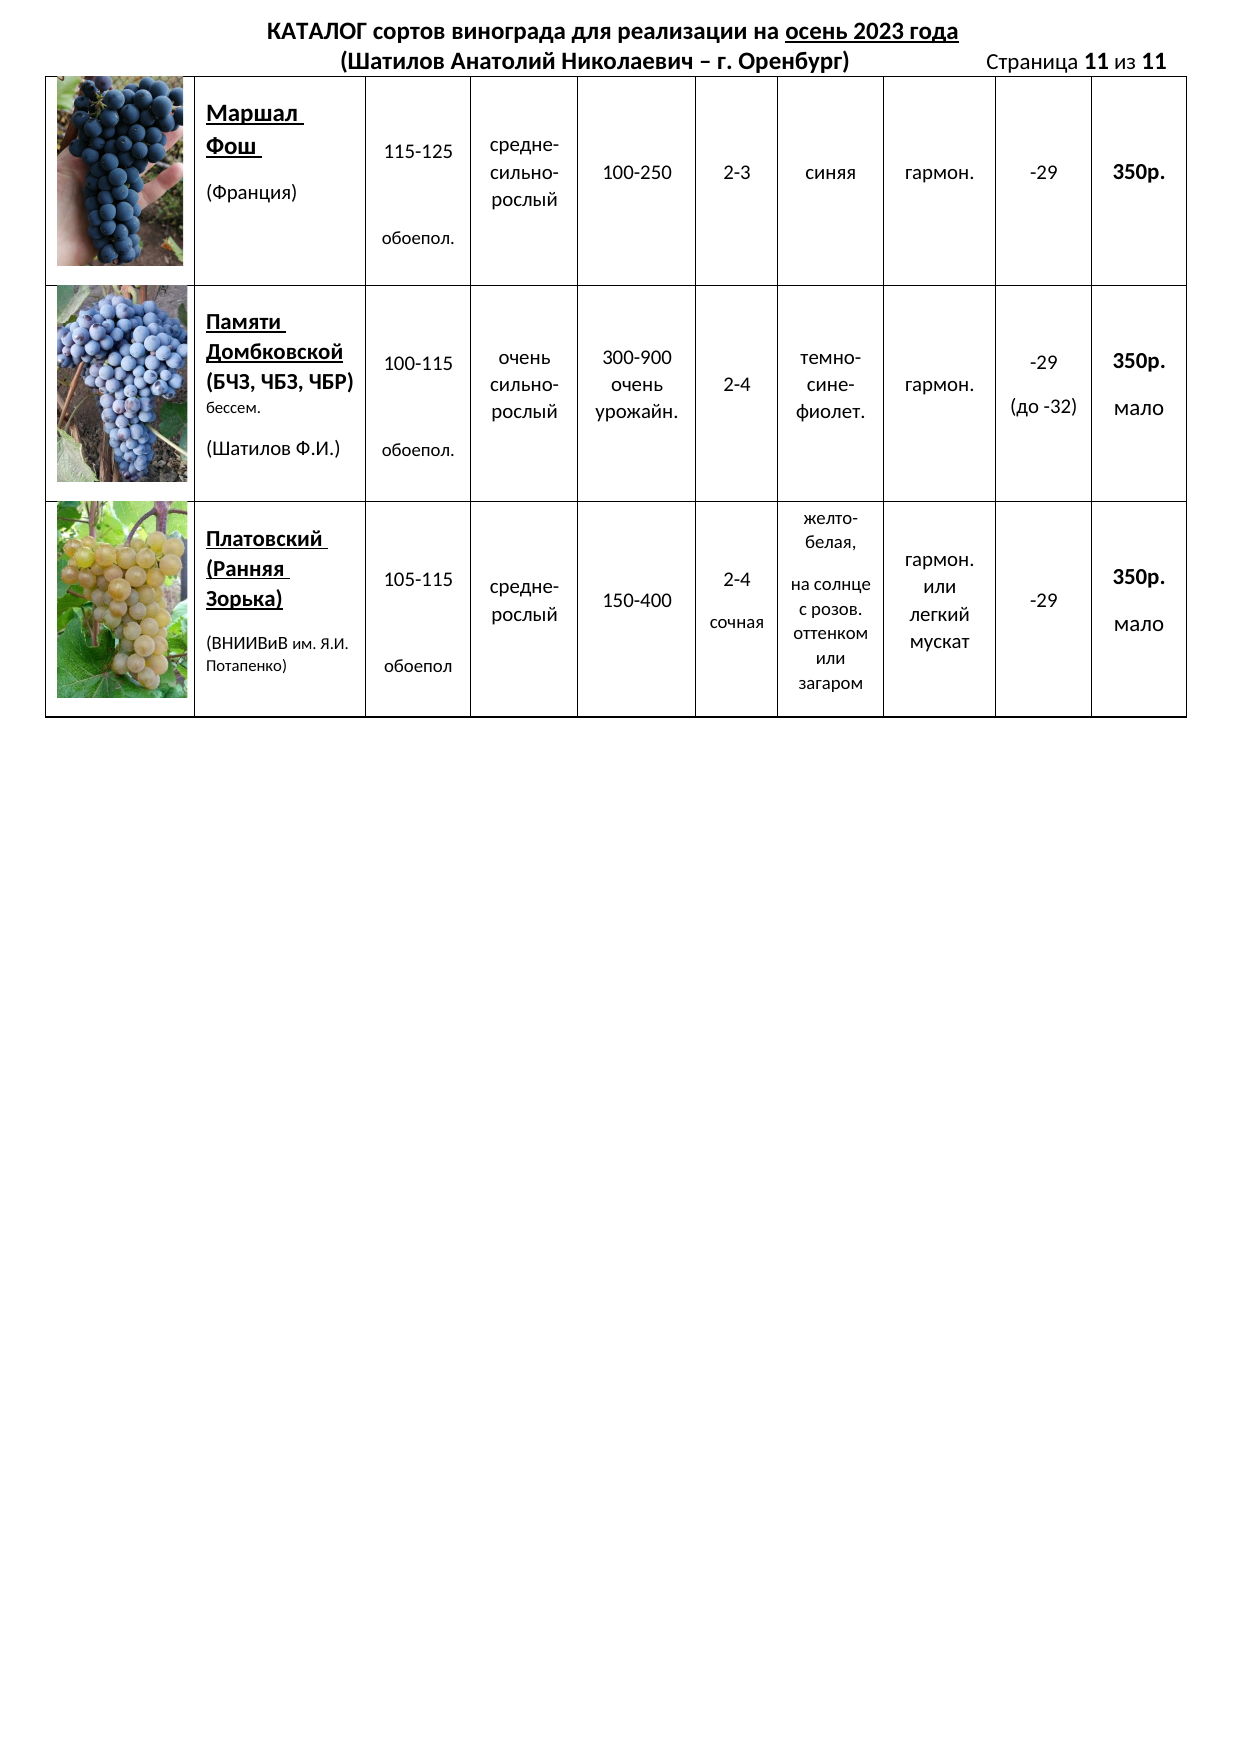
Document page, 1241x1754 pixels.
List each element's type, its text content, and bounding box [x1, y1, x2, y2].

table_cell гармон. или легкий мускат [884, 502, 995, 716]
table_cell -29 [996, 502, 1091, 716]
table_cell 350р. мало [1092, 502, 1186, 716]
table_cell [46, 286, 194, 501]
table_cell 2-4 [696, 286, 777, 501]
picture [57, 285, 188, 482]
table_cell -29 (до -32) [996, 286, 1091, 501]
table_cell желто-белая, на солнце с розов. оттенком или загаром [778, 502, 883, 716]
table_cell гармон. [884, 77, 995, 285]
table_cell средне-сильно-рослый [471, 77, 577, 285]
table_cell темно-сине-фиолет. [778, 286, 883, 501]
table_cell Маршал Фош (Франция) [195, 77, 365, 285]
table_cell 100-115 обоепол. [366, 286, 470, 501]
table_cell 115-125 обоепол. [366, 77, 470, 285]
table_cell средне-рослый [471, 502, 577, 716]
table_cell -29 [996, 77, 1091, 285]
picture [57, 501, 188, 698]
table_cell Памяти Домбковской (БЧЗ, ЧБЗ, ЧБР) бессем. (Шатилов Ф.И.) [195, 286, 365, 501]
table_cell 2-3 [696, 77, 777, 285]
table_cell 300-900 очень урожайн. [578, 286, 695, 501]
table_cell гармон. [884, 286, 995, 501]
table_cell 2-4 сочная [696, 502, 777, 716]
picture [57, 76, 184, 266]
table_cell 350р. [1092, 77, 1186, 285]
table_cell синяя [778, 77, 883, 285]
table_cell Платовский (Ранняя Зорька) (ВНИИВиВ им. Я.И. Потапенко) [195, 502, 365, 716]
table_cell 150-400 [578, 502, 695, 716]
table_cell [46, 502, 194, 716]
table_cell 105-115 обоепол [366, 502, 470, 716]
table_cell 350р. мало [1092, 286, 1186, 501]
table_cell очень сильно-рослый [471, 286, 577, 501]
table_cell 100-250 [578, 77, 695, 285]
table_cell [46, 77, 194, 285]
